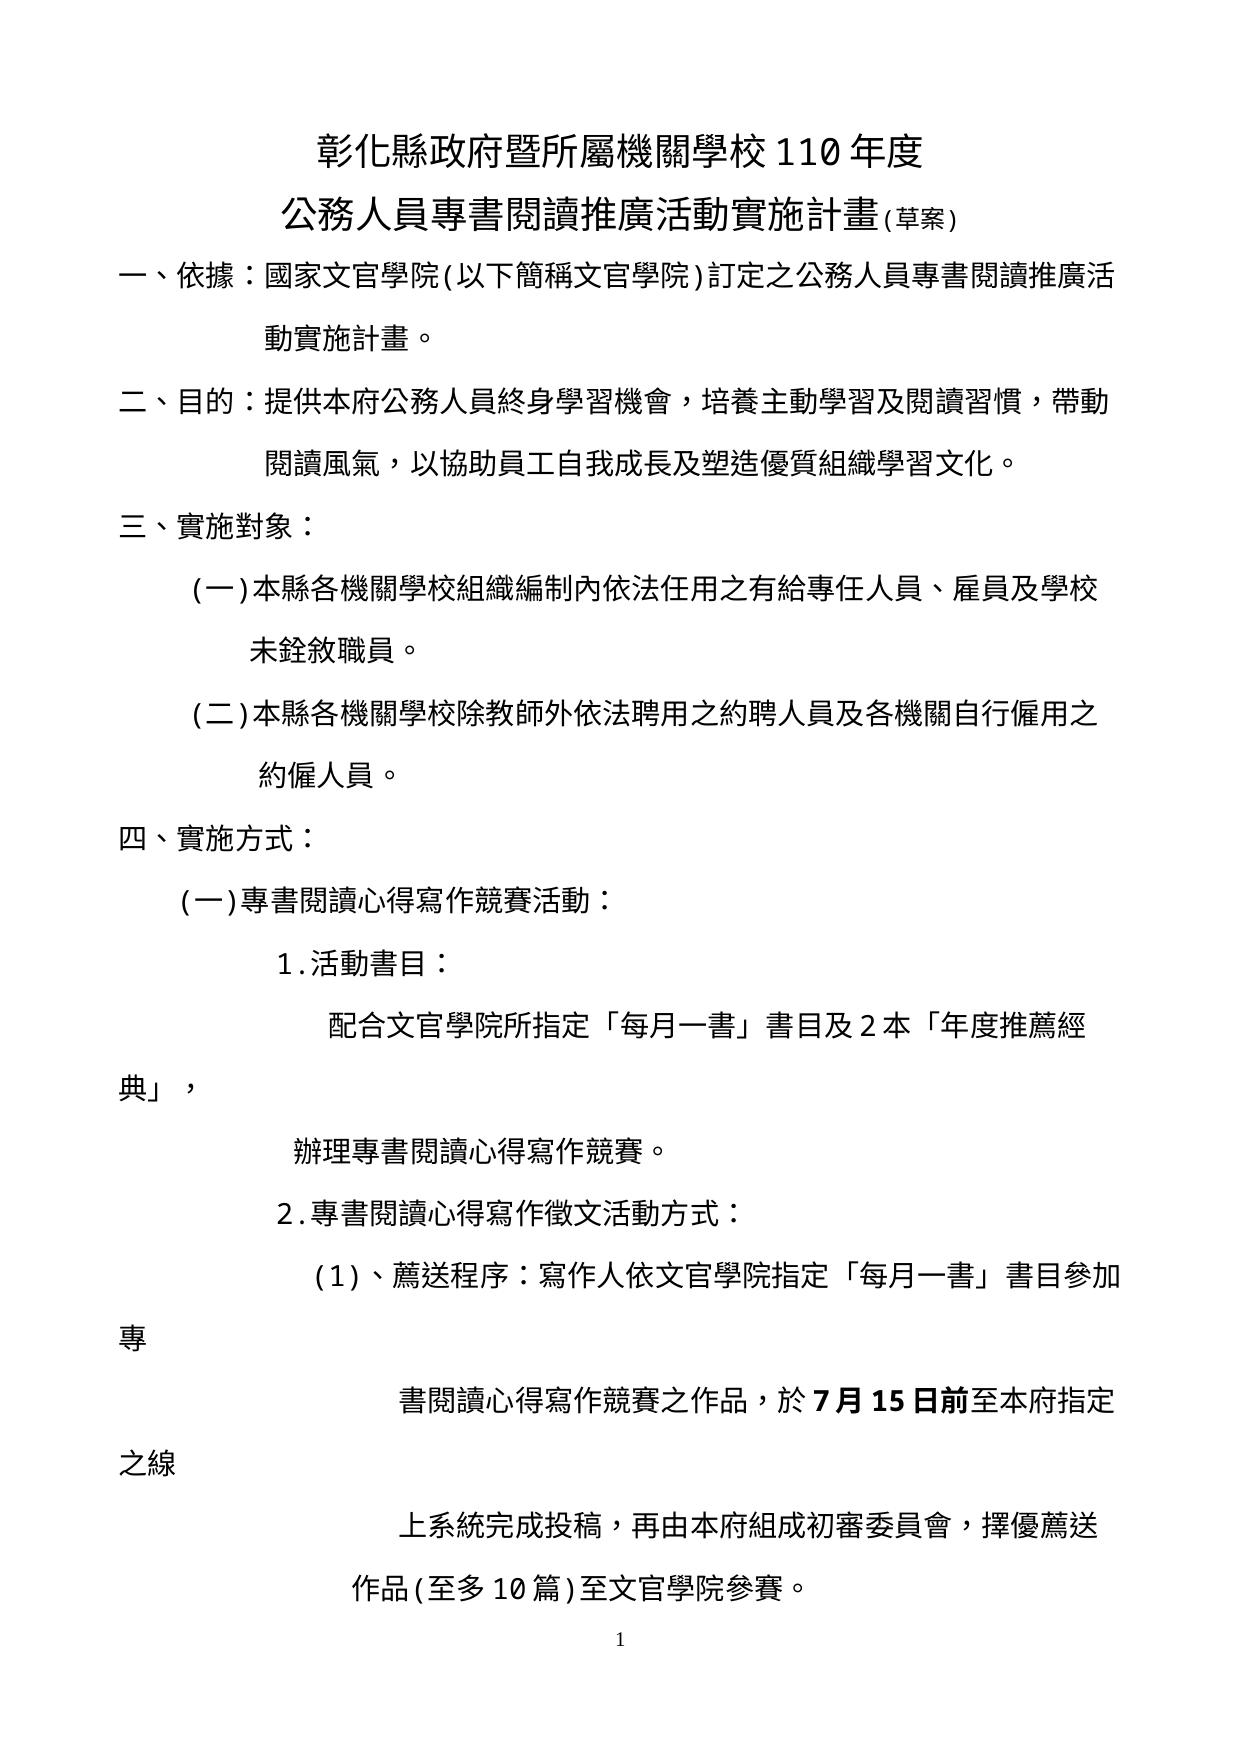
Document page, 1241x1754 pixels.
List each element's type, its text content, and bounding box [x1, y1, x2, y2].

text 二、目的：提供本府公務人員終身學習機會，培養主動學習及閱讀習慣，帶動閱讀風氣，以協助員工自我成長及塑造優質組織學習文化。 [118, 358, 1122, 483]
text 2.專書閱讀心得寫作徵文活動方式： [118, 1170, 1122, 1233]
text 1.活動書目： [118, 920, 1122, 983]
text (1)、薦送程序：寫作人依文官學院指定「每月一書」書目參加專 [118, 1233, 1122, 1358]
text 三、實施對象： [118, 483, 1122, 545]
text 一、依據：國家文官學院(以下簡稱文官學院)訂定之公務人員專書閱讀推廣活動實施計畫。 [118, 233, 1122, 358]
text (一)本縣各機關學校組織編制內依法任用之有給專任人員、雇員及學校 [118, 545, 1122, 608]
text 公務人員專書閱讀推廣活動實施計畫(草案) [118, 170, 1122, 233]
text 彰化縣政府暨所屬機關學校110年度 [118, 108, 1122, 170]
text (一)專書閱讀心得寫作競賽活動： [118, 858, 1122, 920]
text 四、實施方式： [118, 795, 1122, 858]
text 上系統完成投稿，再由本府組成初審委員會，擇優薦送作品(至多10篇)至文官學院參賽。 [118, 1483, 1122, 1608]
text 未銓敘職員。 [118, 608, 1122, 670]
text 配合文官學院所指定「每月一書」書目及2本「年度推薦經典」， [118, 983, 1122, 1108]
text (二)本縣各機關學校除教師外依法聘用之約聘人員及各機關自行僱用之 約僱人員。 [118, 670, 1122, 795]
text 辦理專書閱讀心得寫作競賽。 [118, 1108, 1122, 1170]
text 書閱讀心得寫作競賽之作品，於7月15日前至本府指定之線 [118, 1358, 1122, 1483]
